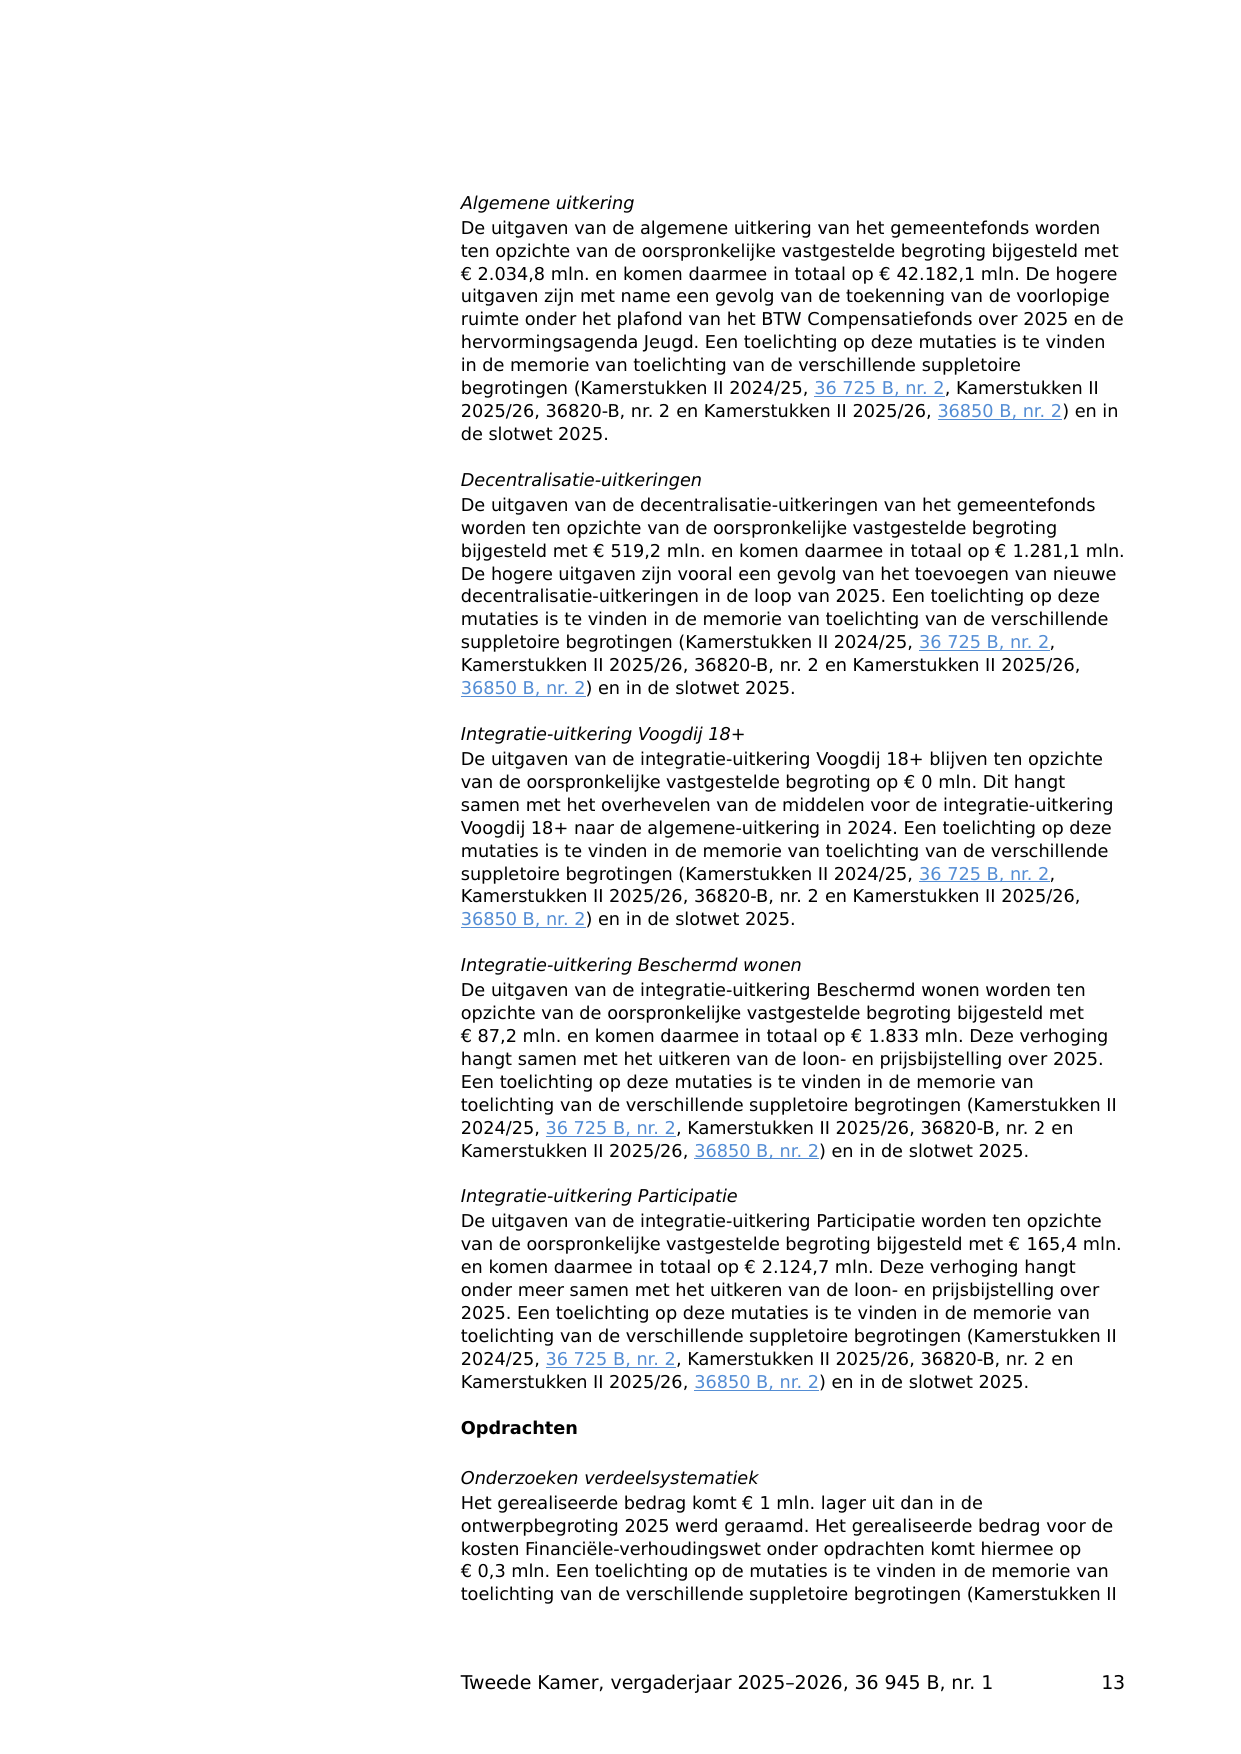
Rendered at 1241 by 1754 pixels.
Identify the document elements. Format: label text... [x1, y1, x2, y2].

text De uitgaven van de integratie-uitkering Voogdij 18+ blijven ten opzichte van de oorspronkelijke vastgestelde begroting op € 0 mln. Dit hangt samen met het overhevelen van de middelen voor de integratie-uitkering Voogdij 18+ naar de algemene-uitkering in 2024. Een toelichting op deze mutaties is te vinden in de memorie van toelichting van de verschillende suppletoire begrotingen (Kamerstukken II 2024/25, 36 725 B, nr. 2, Kamerstukken II 2025/26, 36820-B, nr. 2 en Kamerstukken II 2025/26, 36850 B, nr. 2) en in de slotwet 2025. [461, 747, 1125, 930]
text Het gerealiseerde bedrag komt € 1 mln. lager uit dan in de ontwerpbegroting 2025 werd geraamd. Het gerealiseerde bedrag voor de kosten Financiële-verhoudingswet onder opdrachten komt hiermee op € 0,3 mln. Een toelichting op de mutaties is te vinden in de memorie van toelichting van de verschillende suppletoire begrotingen (Kamerstukken II [461, 1491, 1125, 1605]
text Opdrachten [461, 1416, 1125, 1439]
text Integratie-uitkering Voogdij 18+ [461, 722, 1125, 745]
text De uitgaven van de decentralisatie-uitkeringen van het gemeentefonds worden ten opzichte van de oorspronkelijke vastgestelde begroting bijgesteld met € 519,2 mln. en komen daarmee in totaal op € 1.281,1 mln. De hogere uitgaven zijn vooral een gevolg van het toevoegen van nieuwe decentralisatie-uitkeringen in de loop van 2025. Een toelichting op deze mutaties is te vinden in de memorie van toelichting van de verschillende suppletoire begrotingen (Kamerstukken II 2024/25, 36 725 B, nr. 2, Kamerstukken II 2025/26, 36820-B, nr. 2 en Kamerstukken II 2025/26, 36850 B, nr. 2) en in de slotwet 2025. [461, 493, 1125, 699]
text Algemene uitkering [461, 191, 1125, 214]
text De uitgaven van de integratie-uitkering Participatie worden ten opzichte van de oorspronkelijke vastgestelde begroting bijgesteld met € 165,4 mln. en komen daarmee in totaal op € 2.124,7 mln. Deze verhoging hangt onder meer samen met het uitkeren van de loon- en prijsbijstelling over 2025. Een toelichting op deze mutaties is te vinden in de memorie van toelichting van de verschillende suppletoire begrotingen (Kamerstukken II 2024/25, 36 725 B, nr. 2, Kamerstukken II 2025/26, 36820-B, nr. 2 en Kamerstukken II 2025/26, 36850 B, nr. 2) en in de slotwet 2025. [461, 1209, 1125, 1393]
text Decentralisatie-uitkeringen [461, 468, 1125, 491]
text De uitgaven van de integratie-uitkering Beschermd wonen worden ten opzichte van de oorspronkelijke vastgestelde begroting bijgesteld met € 87,2 mln. en komen daarmee in totaal op € 1.833 mln. Deze verhoging hangt samen met het uitkeren van de loon- en prijsbijstelling over 2025. Een toelichting op deze mutaties is te vinden in de memorie van toelichting van de verschillende suppletoire begrotingen (Kamerstukken II 2024/25, 36 725 B, nr. 2, Kamerstukken II 2025/26, 36820-B, nr. 2 en Kamerstukken II 2025/26, 36850 B, nr. 2) en in de slotwet 2025. [461, 978, 1125, 1162]
text Integratie-uitkering Beschermd wonen [461, 953, 1125, 976]
text De uitgaven van de algemene uitkering van het gemeentefonds worden ten opzichte van de oorspronkelijke vastgestelde begroting bijgesteld met € 2.034,8 mln. en komen daarmee in totaal op € 42.182,1 mln. De hogere uitgaven zijn met name een gevolg van de toekenning van de voorlopige ruimte onder het plafond van het BTW Compensatiefonds over 2025 en de hervormingsagenda Jeugd. Een toelichting op deze mutaties is te vinden in de memorie van toelichting van de verschillende suppletoire begrotingen (Kamerstukken II 2024/25, 36 725 B, nr. 2, Kamerstukken II 2025/26, 36820-B, nr. 2 en Kamerstukken II 2025/26, 36850 B, nr. 2) en in de slotwet 2025. [461, 216, 1125, 445]
text Integratie-uitkering Participatie [461, 1184, 1125, 1207]
text Onderzoeken verdeelsystematiek [461, 1466, 1125, 1489]
